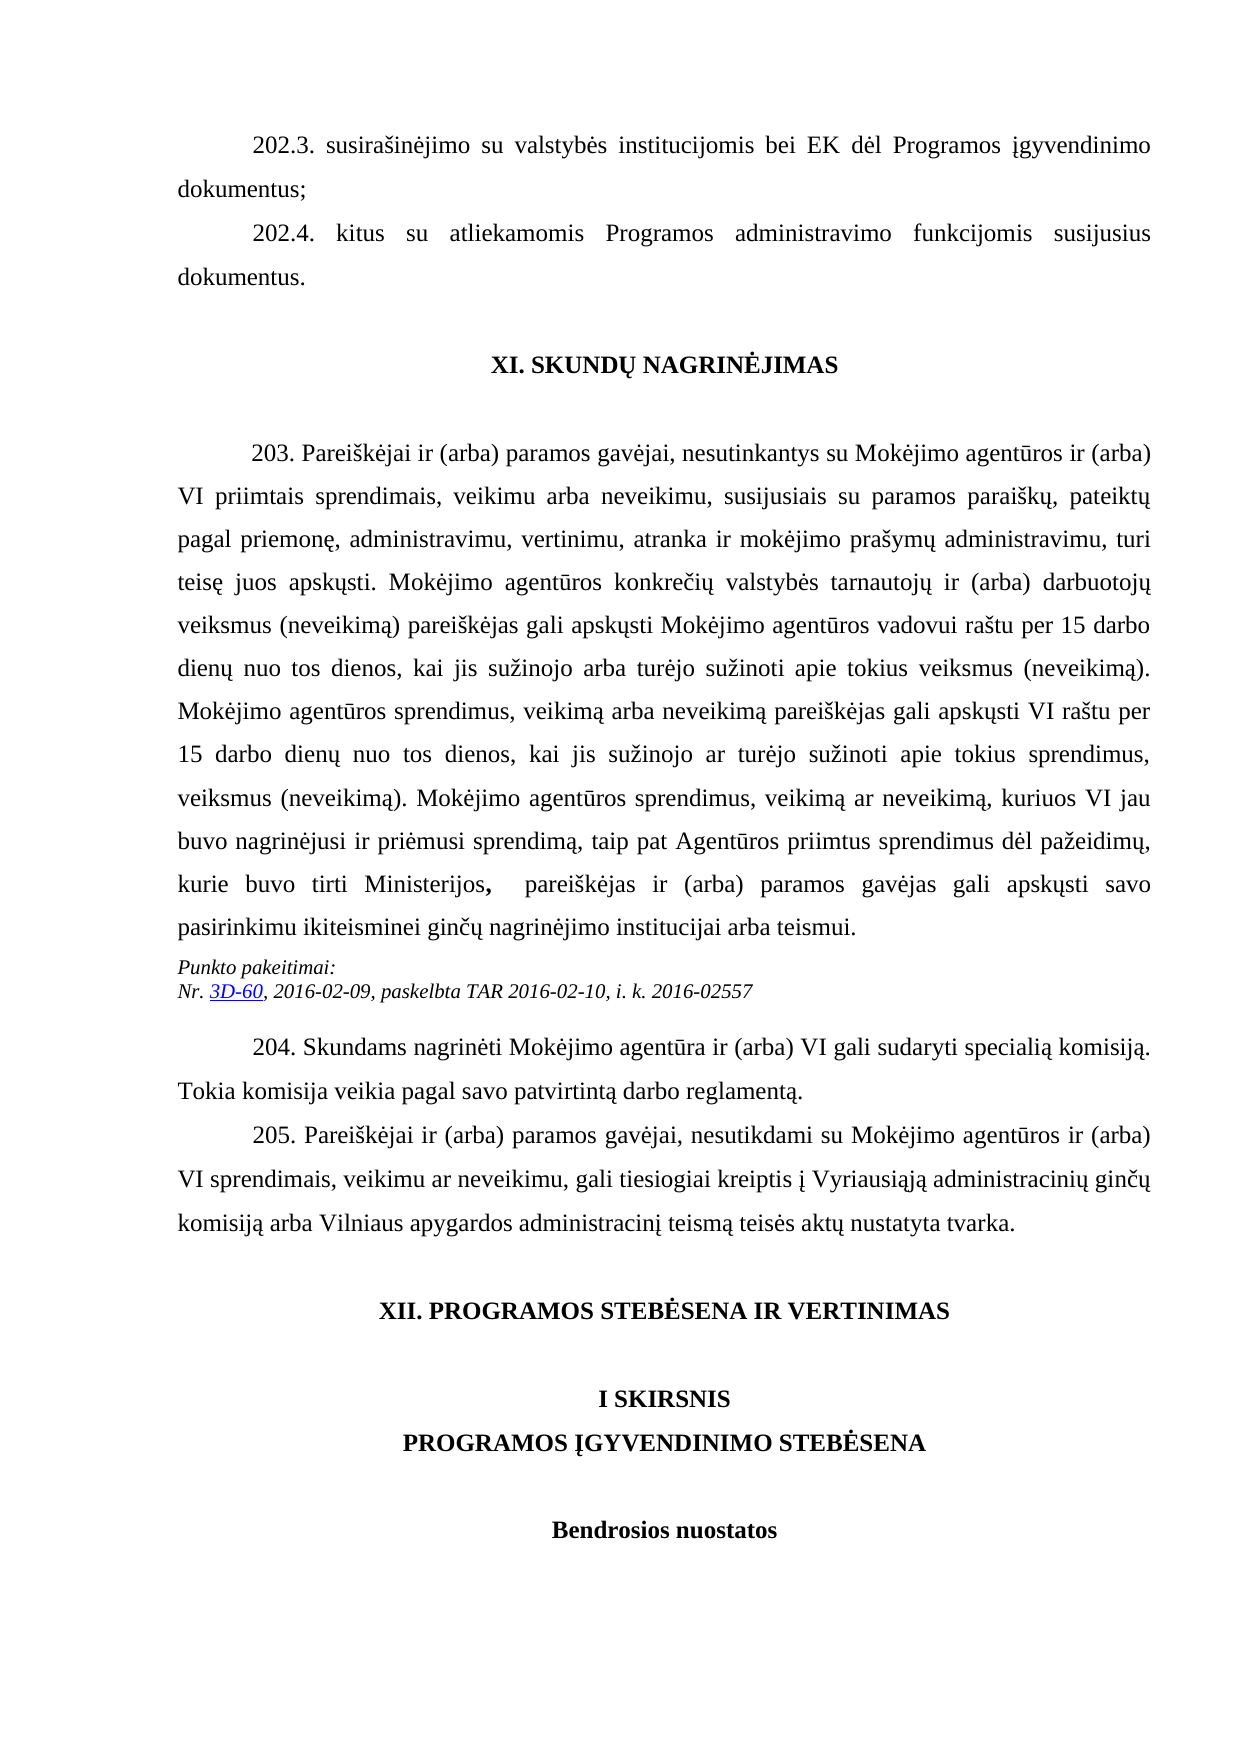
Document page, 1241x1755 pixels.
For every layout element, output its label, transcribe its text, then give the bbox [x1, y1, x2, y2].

text Bendrosios nuostatos [177, 1516, 1152, 1544]
text Punkto pakeitimai: [177, 955, 1152, 979]
text Nr. 3D-60, 2016-02-09, paskelbta TAR 2016-02-10, i. k. 2016-02557 [177, 979, 1152, 1003]
text PROGRAMOS ĮGYVENDINIMO STEBĖSENA [177, 1428, 1152, 1456]
text 204. Skundams nagrinėti Mokėjimo agentūra ir (arba) VI gali sudaryti specialią komisiją. Tokia komisija veikia pagal savo patvirtintą darbo reglamentą. [177, 1032, 1152, 1105]
text 205. Pareiškėjai ir (arba) paramos gavėjai, nesutikdami su Mokėjimo agentūros ir (arba) VI sprendimais, veikimu ar neveikimu, gali tiesiogiai kreiptis į Vyriausiąją administracinių ginčų komisiją arba Vilniaus apygardos administracinį teismą teisės aktų nustatyta tvarka. [177, 1120, 1152, 1237]
text XII. PROGRAMOS STEBĖSENA IR VERTINIMAS [177, 1296, 1152, 1324]
text 202.4. kitus su atliekamomis Programos administravimo funkcijomis susijusius dokumentus. [177, 218, 1152, 291]
text I SKIRSNIS [177, 1384, 1152, 1412]
text 202.3. susirašinėjimo su valstybės institucijomis bei EK dėl Programos įgyvendinimo dokumentus; [177, 130, 1152, 203]
text 203. Pareiškėjai ir (arba) paramos gavėjai, nesutinkantys su Mokėjimo agentūros ir (arba) VI priimtais sprendimais, veikimu arba neveikimu, susijusiais su paramos paraiškų, pateiktų pagal priemonę, administravimu, vertinimu, atranka ir mokėjimo prašymų administravimu, turi teisę juos apskųsti. Mokėjimo agentūros konkrečių valstybės tarnautojų ir (arba) darbuotojų veiksmus (neveikimą) pareiškėjas gali apskųsti Mokėjimo agentūros vadovui raštu per 15 darbo dienų nuo tos dienos, kai jis sužinojo arba turėjo sužinoti apie tokius veiksmus (neveikimą). Mokėjimo agentūros sprendimus, veikimą arba neveikimą pareiškėjas gali apskųsti VI raštu per 15 darbo dienų nuo tos dienos, kai jis sužinojo ar turėjo sužinoti apie tokius sprendimus, veiksmus (neveikimą). Mokėjimo agentūros sprendimus, veikimą ar neveikimą, kuriuos VI jau buvo nagrinėjusi ir priėmusi sprendimą, taip pat Agentūros priimtus sprendimus dėl pažeidimų, kurie buvo tirti Ministerijos, pareiškėjas ir (arba) paramos gavėjas gali apskųsti savo pasirinkimu ikiteisminei ginčų nagrinėjimo institucijai arba teismui. [177, 438, 1152, 941]
text XI. SKUNDŲ NAGRINĖJIMAS [177, 350, 1152, 378]
